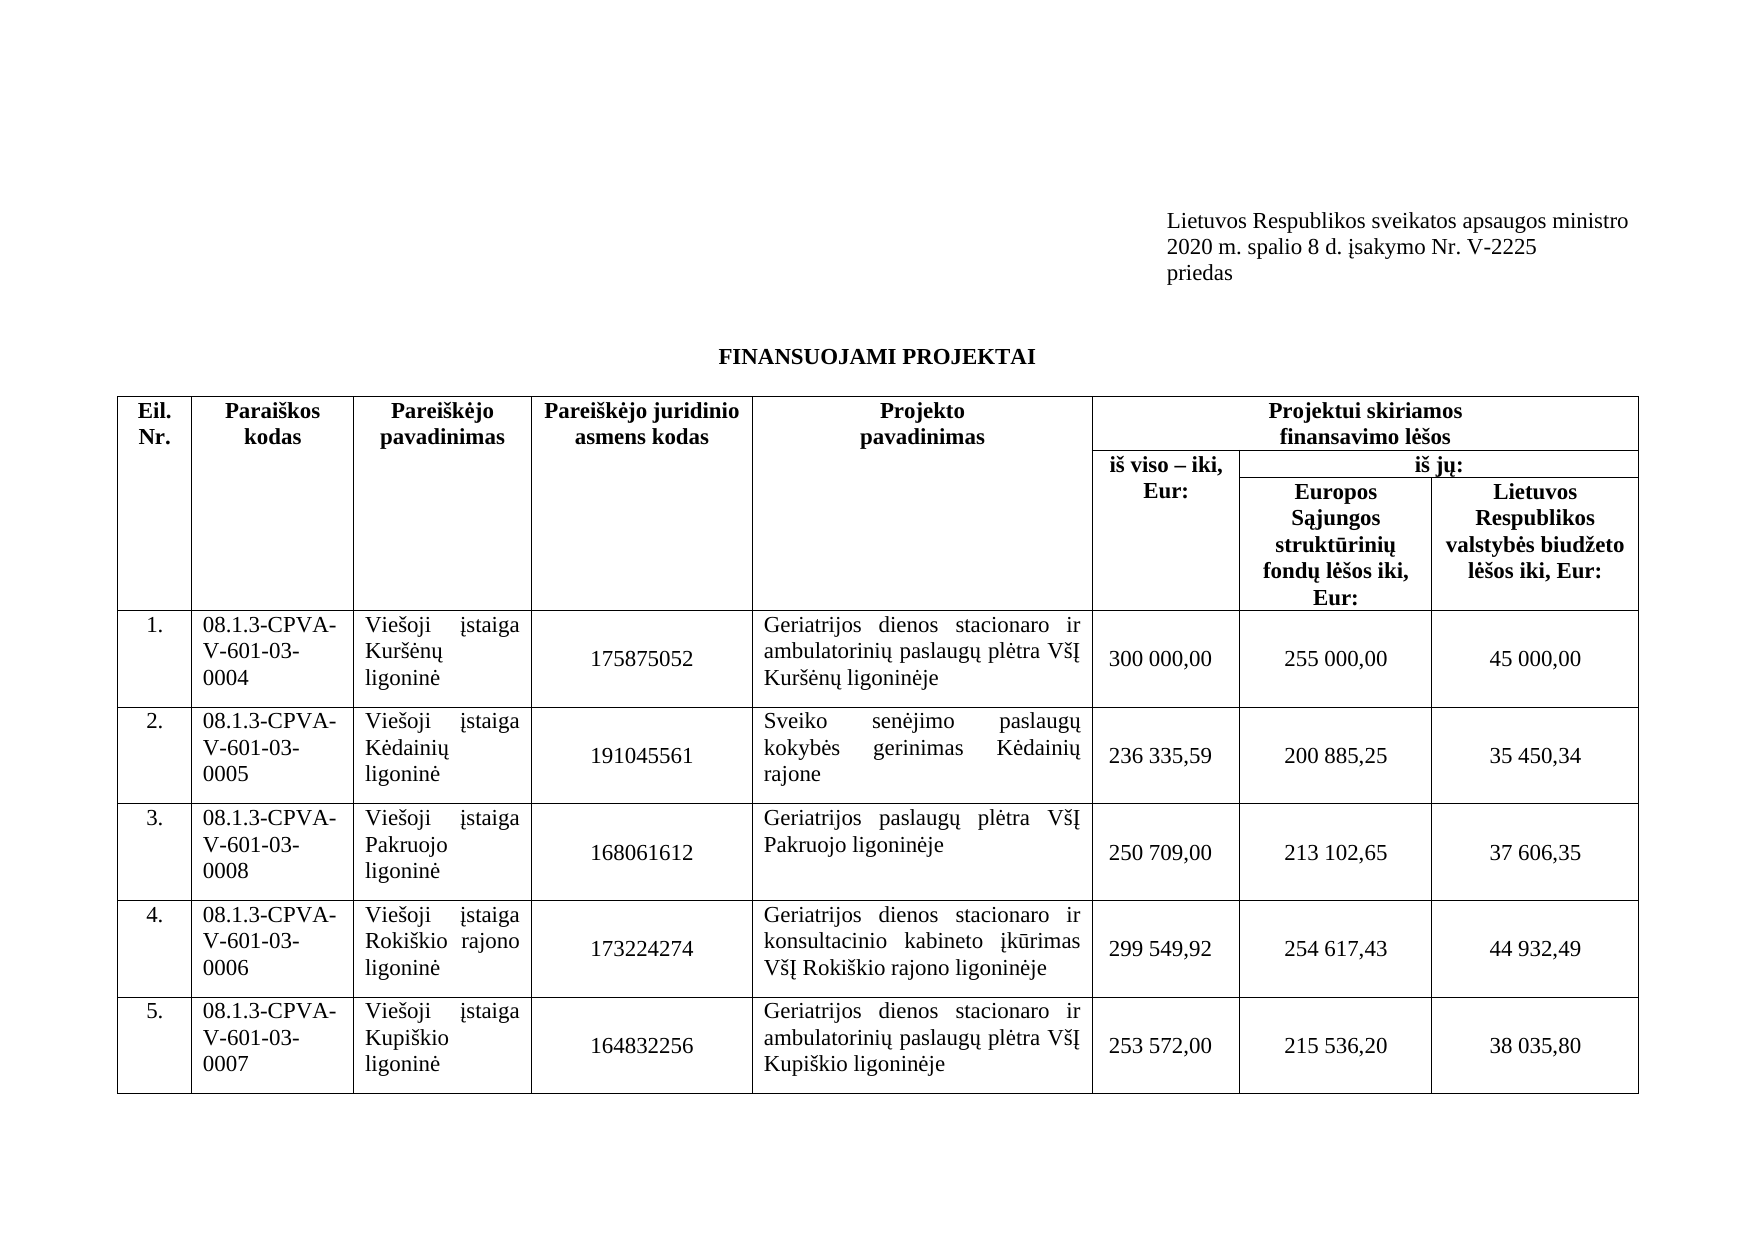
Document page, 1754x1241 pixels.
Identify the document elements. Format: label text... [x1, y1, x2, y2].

table_cell 44 932,49 [1432, 901, 1638, 997]
table_cell 38 035,80 [1432, 998, 1638, 1093]
table_cell 35 450,34 [1432, 708, 1638, 803]
table_cell 164832256 [532, 998, 752, 1093]
table_cell 2. [118, 708, 191, 803]
table_cell 08.1.3-CPVA-V-601-03-0006 [192, 901, 353, 997]
text priedas [118, 259, 1636, 286]
text 2020 m. spalio 8 d. įsakymo Nr. V-2225 [118, 233, 1636, 259]
table_cell Viešoji įstaiga Kėdainių ligoninė [354, 708, 531, 803]
table_cell Lietuvos Respublikos valstybės biudžeto lėšos iki, Eur: [1432, 478, 1638, 610]
table_cell Geriatrijos paslaugų plėtra VšĮ Pakruojo ligoninėje [753, 804, 1092, 900]
table_cell 08.1.3-CPVA-V-601-03-0008 [192, 804, 353, 900]
table_cell 253 572,00 [1093, 998, 1239, 1093]
table_cell 191045561 [532, 708, 752, 803]
table_cell 254 617,43 [1240, 901, 1431, 997]
table_cell 299 549,92 [1093, 901, 1239, 997]
table_header Pareiškėjo pavadinimas [354, 397, 531, 610]
table_cell 1. [118, 611, 191, 707]
table_cell 173224274 [532, 901, 752, 997]
table_cell Europos Sąjungos struktūrinių fondų lėšos iki, Eur: [1240, 478, 1431, 610]
table_cell 08.1.3-CPVA-V-601-03-0007 [192, 998, 353, 1093]
table_cell 200 885,25 [1240, 708, 1431, 803]
table_cell 255 000,00 [1240, 611, 1431, 707]
table_cell 300 000,00 [1093, 611, 1239, 707]
table_cell 37 606,35 [1432, 804, 1638, 900]
table_cell 215 536,20 [1240, 998, 1431, 1093]
table_header Projekto pavadinimas [753, 397, 1092, 610]
table_cell Viešoji įstaiga Rokiškio rajono ligoninė [354, 901, 531, 997]
table_cell 250 709,00 [1093, 804, 1239, 900]
table_header Eil. Nr. [118, 397, 191, 610]
table_cell 213 102,65 [1240, 804, 1431, 900]
table_cell Viešoji įstaiga Kuršėnų ligoninė [354, 611, 531, 707]
table_cell 236 335,59 [1093, 708, 1239, 803]
table_cell 08.1.3-CPVA-V-601-03-0005 [192, 708, 353, 803]
table_header Projektui skiriamos finansavimo lėšos [1093, 397, 1638, 450]
text FINANSUOJAMI PROJEKTAI [118, 343, 1636, 369]
table_header Paraiškos kodas [192, 397, 353, 610]
table_cell 4. [118, 901, 191, 997]
table_cell Geriatrijos dienos stacionaro ir ambulatorinių paslaugų plėtra VšĮ Kuršėnų ligoninėje [753, 611, 1092, 707]
table_header Pareiškėjo juridinio asmens kodas [532, 397, 752, 610]
table_cell 08.1.3-CPVA-V-601-03-0004 [192, 611, 353, 707]
table_cell Sveiko senėjimo paslaugų kokybės gerinimas Kėdainių rajone [753, 708, 1092, 803]
table_cell 3. [118, 804, 191, 900]
table_cell 5. [118, 998, 191, 1093]
table_cell Geriatrijos dienos stacionaro ir konsultacinio kabineto įkūrimas VšĮ Rokiškio rajono ligoninėje [753, 901, 1092, 997]
table_cell 175875052 [532, 611, 752, 707]
table_cell Viešoji įstaiga Kupiškio ligoninė [354, 998, 531, 1093]
table_cell Viešoji įstaiga Pakruojo ligoninė [354, 804, 531, 900]
table_cell 168061612 [532, 804, 752, 900]
table_cell iš viso – iki, Eur: [1093, 451, 1239, 610]
table_cell iš jų: [1240, 451, 1638, 477]
table_cell 45 000,00 [1432, 611, 1638, 707]
text Lietuvos Respublikos sveikatos apsaugos ministro [118, 207, 1636, 233]
table_cell Geriatrijos dienos stacionaro ir ambulatorinių paslaugų plėtra VšĮ Kupiškio ligoninėje [753, 998, 1092, 1093]
